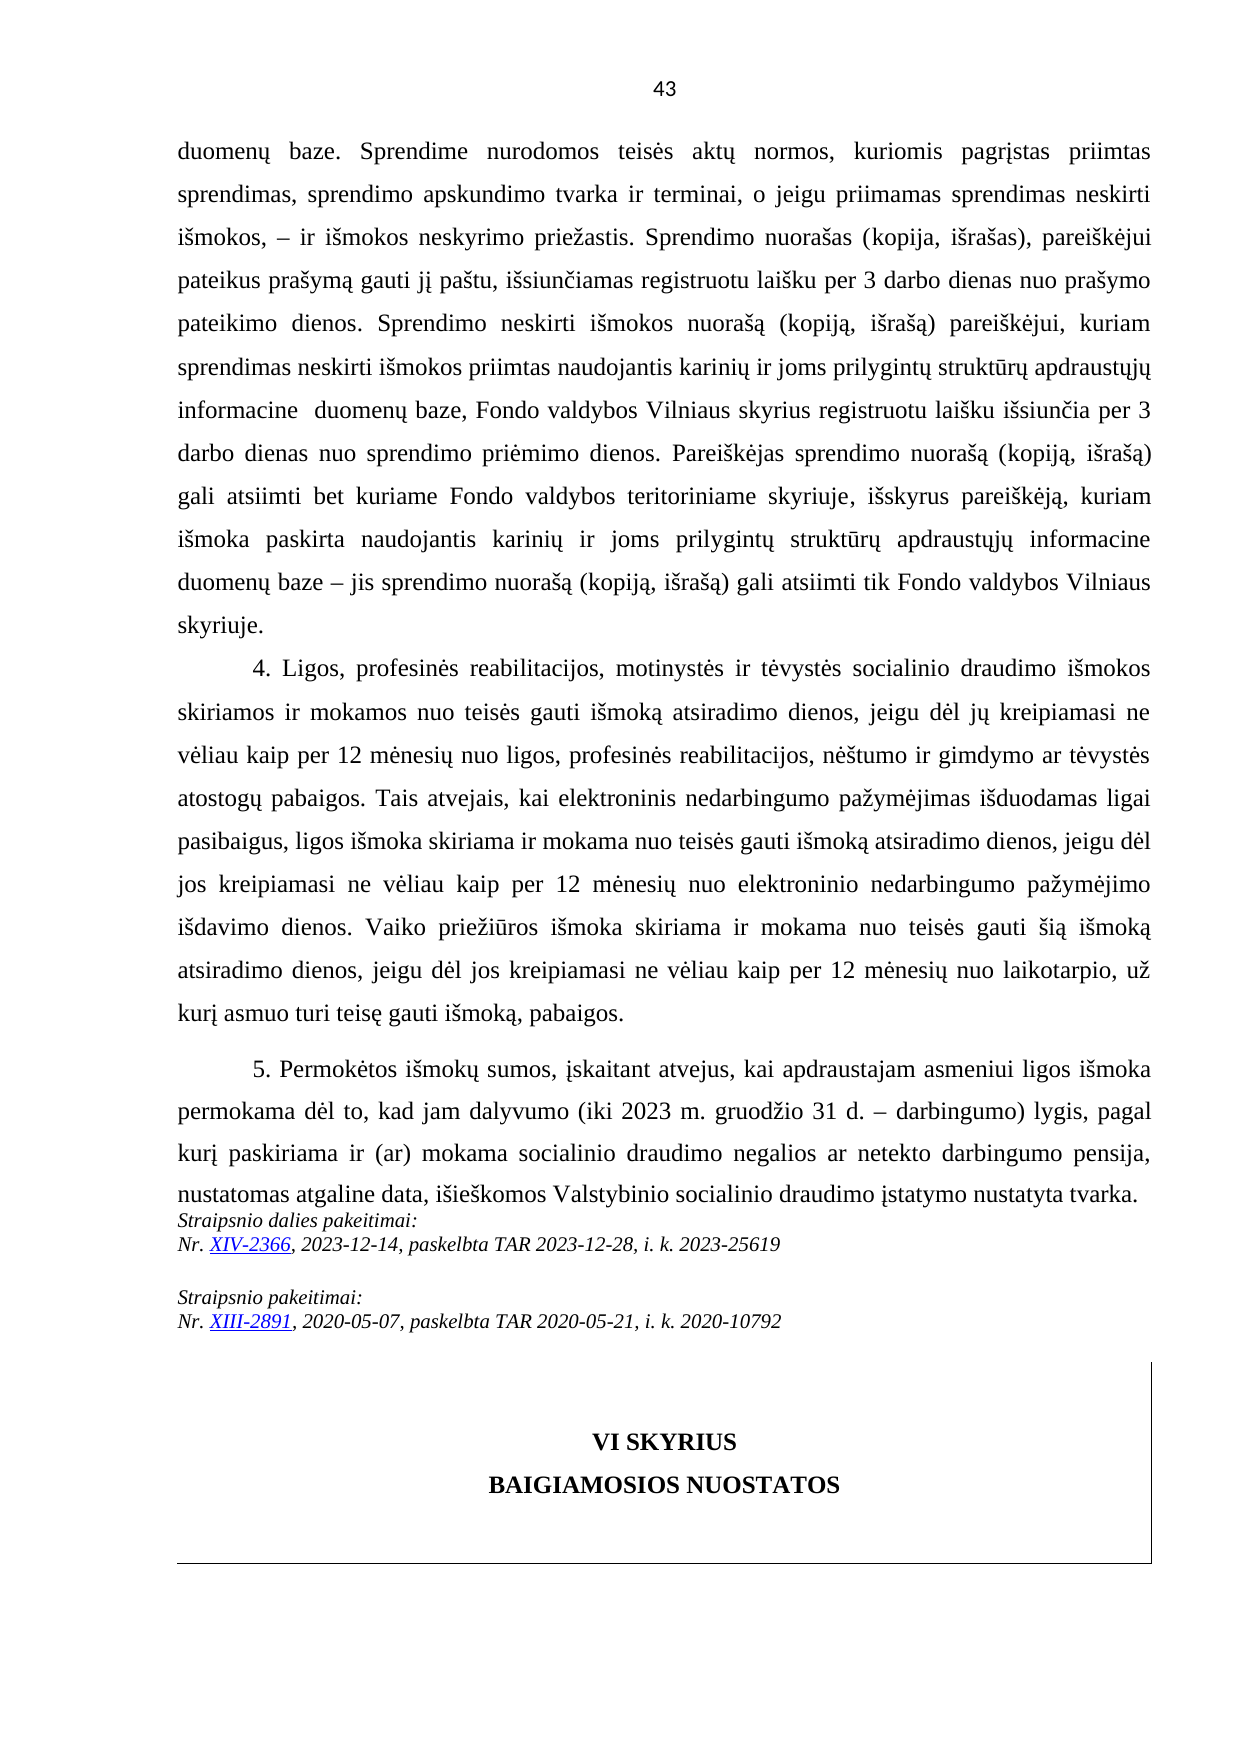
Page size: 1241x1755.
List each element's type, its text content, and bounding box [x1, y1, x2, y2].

text duomenų baze. Sprendime nurodomos teisės aktų normos, kuriomis pagrįstas priimtas sprendimas, sprendimo apskundimo tvarka ir terminai, o jeigu priimamas sprendimas neskirti išmokos, – ir išmokos neskyrimo priežastis. Sprendimo nuorašas (kopija, išrašas), pareiškėjui pateikus prašymą gauti jį paštu, išsiunčiamas registruotu laišku per 3 darbo dienas nuo prašymo pateikimo dienos. Sprendimo neskirti išmokos nuorašą (kopiją, išrašą) pareiškėjui, kuriam sprendimas neskirti išmokos priimtas naudojantis karinių ir joms prilygintų struktūrų apdraustųjų informacine duomenų baze, Fondo valdybos Vilniaus skyrius registruotu laišku išsiunčia per 3 darbo dienas nuo sprendimo priėmimo dienos. Pareiškėjas sprendimo nuorašą (kopiją, išrašą) gali atsiimti bet kuriame Fondo valdybos teritoriniame skyriuje, išskyrus pareiškėją, kuriam išmoka paskirta naudojantis karinių ir joms prilygintų struktūrų apdraustųjų informacine duomenų baze – jis sprendimo nuorašą (kopiją, išrašą) gali atsiimti tik Fondo valdybos Vilniaus skyriuje. [177, 136, 1152, 639]
text BAIGIAMOSIOS NUOSTATOS [177, 1405, 1152, 1563]
text Nr. XIII-2891, 2020-05-07, paskelbta TAR 2020-05-21, i. k. 2020-10792 [177, 1309, 1152, 1333]
text Straipsnio dalies pakeitimai: [177, 1208, 1152, 1232]
text Nr. XIV-2366, 2023-12-14, paskelbta TAR 2023-12-28, i. k. 2023-25619 [177, 1232, 1152, 1256]
text 5. Permokėtos išmokų sumos, įskaitant atvejus, kai apdraustajam asmeniui ligos išmoka permokama dėl to, kad jam dalyvumo (iki 2023 m. gruodžio 31 d. – darbingumo) lygis, pagal kurį paskiriama ir (ar) mokama socialinio draudimo negalios ar netekto darbingumo pensija, nustatomas atgaline data, išieškomos Valstybinio socialinio draudimo įstatymo nustatyta tvarka. [177, 1042, 1152, 1208]
text Straipsnio pakeitimai: [177, 1285, 1152, 1309]
text VI SKYRIUS [177, 1362, 1151, 1405]
text 4. Ligos, profesinės reabilitacijos, motinystės ir tėvystės socialinio draudimo išmokos skiriamos ir mokamos nuo teisės gauti išmoką atsiradimo dienos, jeigu dėl jų kreipiamasi ne vėliau kaip per 12 mėnesių nuo ligos, profesinės reabilitacijos, nėštumo ir gimdymo ar tėvystės atostogų pabaigos. Tais atvejais, kai elektroninis nedarbingumo pažymėjimas išduodamas ligai pasibaigus, ligos išmoka skiriama ir mokama nuo teisės gauti išmoką atsiradimo dienos, jeigu dėl jos kreipiamasi ne vėliau kaip per 12 mėnesių nuo elektroninio nedarbingumo pažymėjimo išdavimo dienos. Vaiko priežiūros išmoka skiriama ir mokama nuo teisės gauti šią išmoką atsiradimo dienos, jeigu dėl jos kreipiamasi ne vėliau kaip per 12 mėnesių nuo laikotarpio, už kurį asmuo turi teisę gauti išmoką, pabaigos. [177, 653, 1152, 1027]
